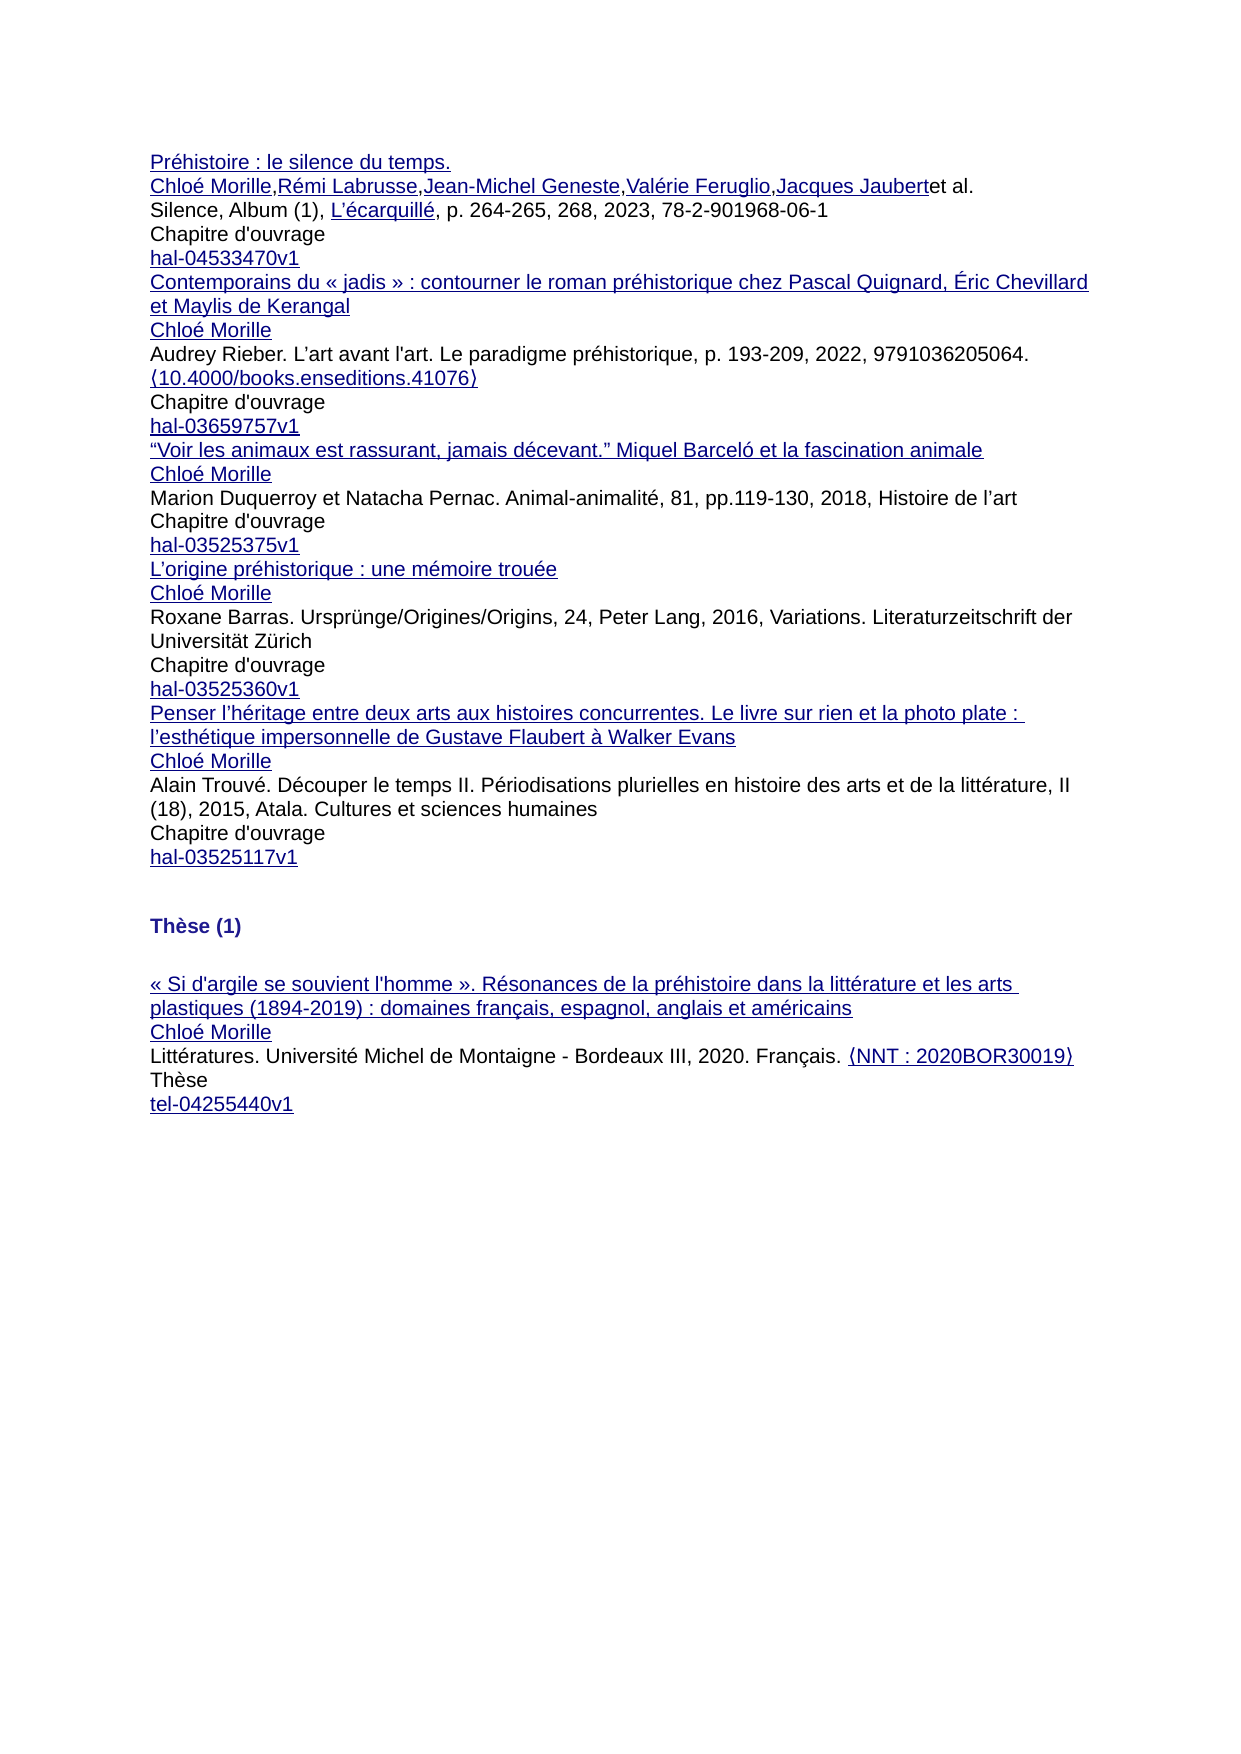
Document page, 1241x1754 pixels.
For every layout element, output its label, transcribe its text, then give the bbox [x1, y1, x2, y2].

table_cell Penser l’héritage entre deux arts aux histoires concurrentes. Le livre sur rien et la photo plate : l’esthétique impersonnelle de Gustave Flaubert à Walker Evans Chloé Morille Alain Trouvé. Découper le temps II. Périodisations plurielles en histoire des arts et de la littérature, II (18), 2015, Atala. Cultures et sciences humaines Chapitre d'ouvrage hal-03525117v1 [150, 701, 1090, 869]
table_cell Préhistoire : le silence du temps. Chloé Morille,Rémi Labrusse,Jean-Michel Geneste,Valérie Feruglio,Jacques Jaubertet al. Silence, Album (1), L’écarquillé, p. 264-265, 268, 2023, 78-2-901968-06-1 Chapitre d'ouvrage hal-04533470v1 [150, 150, 1090, 270]
table_cell “Voir les animaux est rassurant, jamais décevant.” Miquel Barceló et la fascination animale Chloé Morille Marion Duquerroy et Natacha Pernac. Animal-animalité, 81, pp.119-130, 2018, Histoire de l’art Chapitre d'ouvrage hal-03525375v1 [150, 438, 1090, 557]
table_cell L’origine préhistorique : une mémoire trouée Chloé Morille Roxane Barras. Ursprünge/Origines/Origins, 24, Peter Lang, 2016, Variations. Literaturzeitschrift der Universität Zürich Chapitre d'ouvrage hal-03525360v1 [150, 557, 1090, 701]
subtitle Thèse (1) [150, 913, 1090, 937]
table_cell Contemporains du « jadis » : contourner le roman préhistorique chez Pascal Quignard, Éric Chevillard et Maylis de Kerangal Chloé Morille Audrey Rieber. L’art avant l'art. Le paradigme préhistorique, p. 193-209, 2022, 9791036205064. ⟨10.4000/books.enseditions.41076⟩ Chapitre d'ouvrage hal-03659757v1 [150, 270, 1090, 437]
table_header « Si d'argile se souvient l'homme ». Résonances de la préhistoire dans la littérature et les arts plastiques (1894-2019) : domaines français, espagnol, anglais et américains Chloé Morille Littératures. Université Michel de Montaigne - Bordeaux III, 2020. Français. ⟨NNT : 2020BOR30019⟩ Thèse tel-04255440v1 [150, 972, 1090, 1116]
